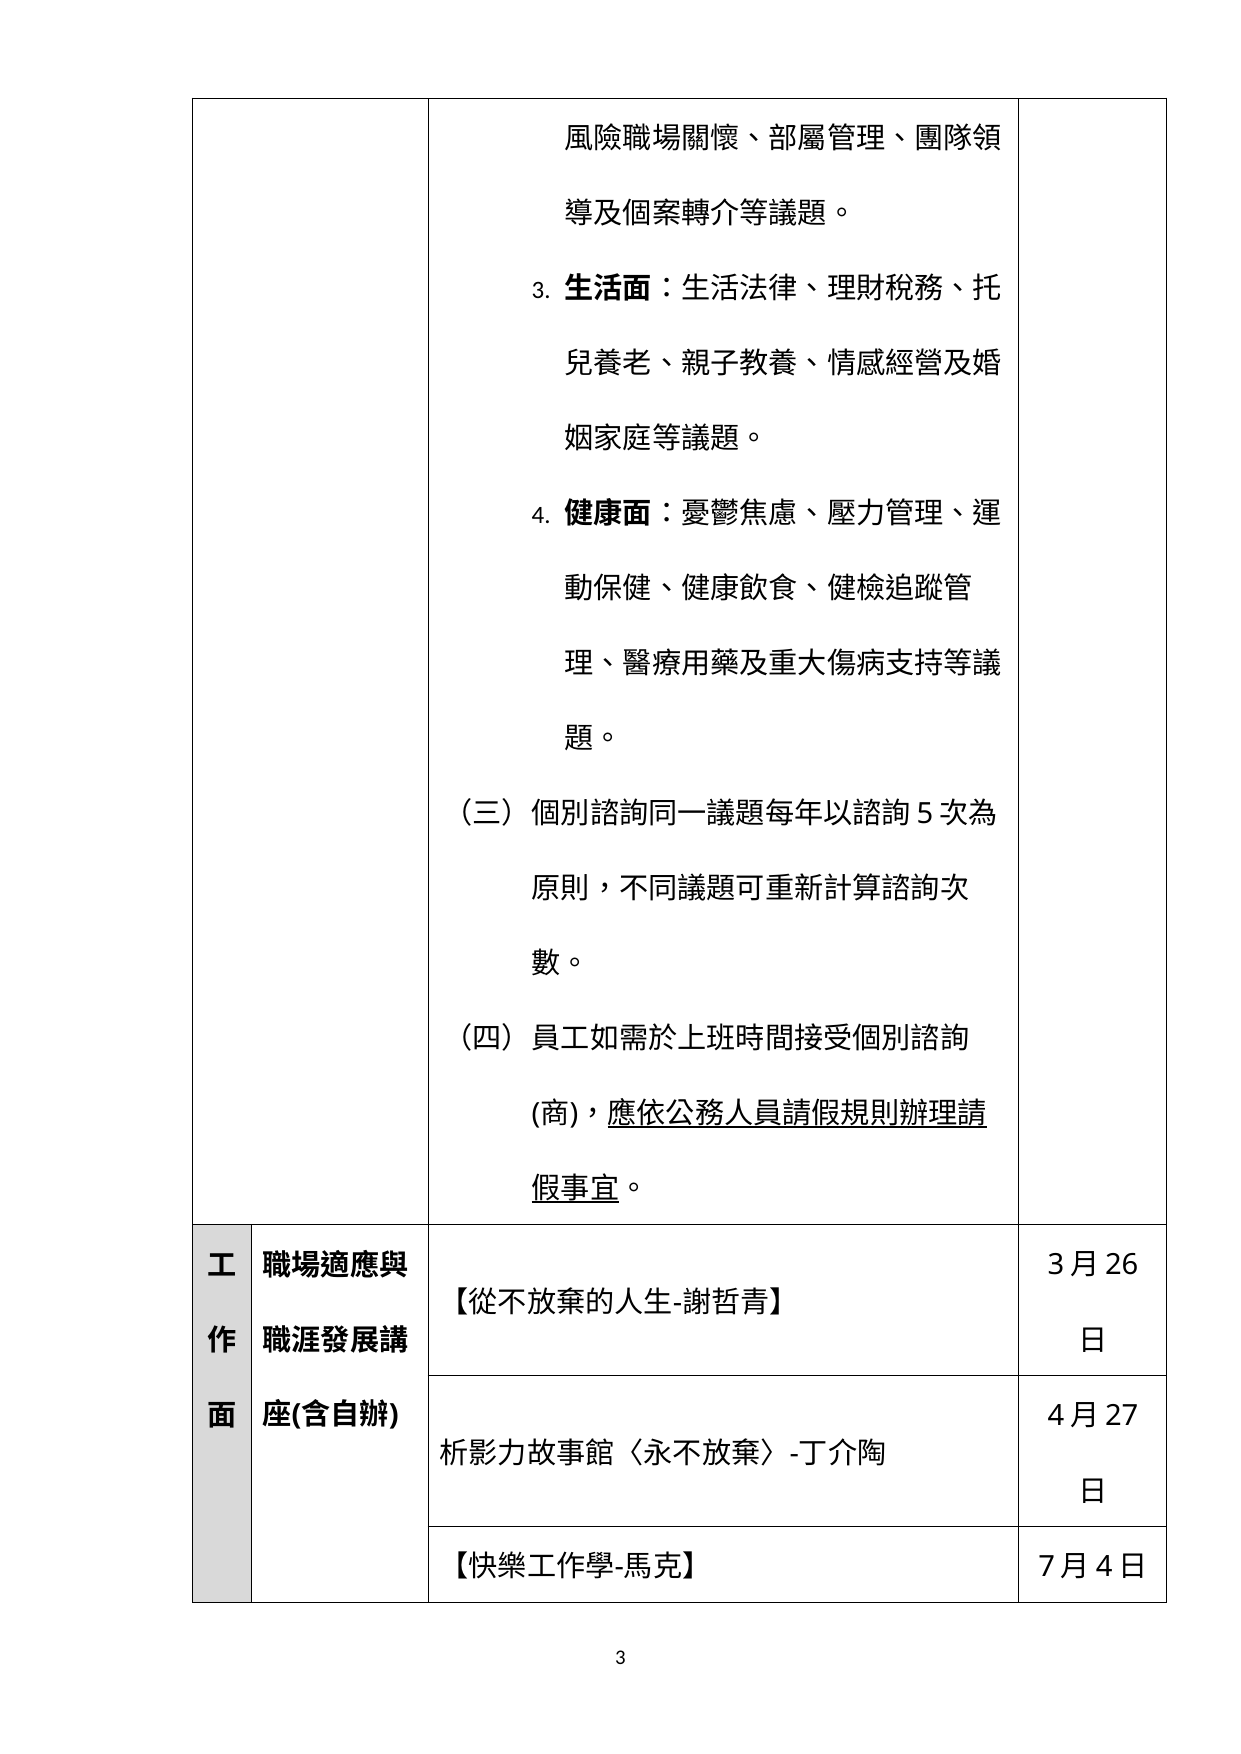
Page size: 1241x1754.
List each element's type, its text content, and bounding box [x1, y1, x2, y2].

table_cell 【從不放棄的人生-謝哲青】 [429, 1225, 1018, 1375]
table_cell 員工可利用下列方式申請個別諮詢(商)、面對面晤談服務： 24小時免付費諮詢專線080-002-7858(請幫我吧) E-mail信箱service@ffceap.com.tw 線上關懷平台：http://df.ffceap.com.tw/taoyuantraining/ 填寫諮詢服務申請表後向本府人事處員工協助方案服務窗口提出 諮詢議題 工作面：工作調適、職場霸凌、職場人際、職涯發展及退休規劃等議題。 組織及管理面：危機事件協處、高風險職場關懷、部屬管理、團隊領導及個案轉介等議題。 生活面：生活法律、理財稅務、托兒養老、親子教養、情感經營及婚姻家庭等議題。 健康面：憂鬱焦慮、壓力管理、運動保健、健康飲食、健檢追蹤管理、醫療用藥及重大傷病支持等議題。 個別諮詢同一議題每年以諮詢5次為原則，不同議題可重新計算諮詢次數。 員工如需於上班時間接受個別諮詢(商)，應依公務人員請假規則辦理請假事宜。 [429, 99, 1018, 1224]
table_cell [1019, 99, 1166, 1224]
table_cell 析影力故事館〈永不放棄〉-丁介陶 [429, 1376, 1018, 1526]
table_cell 3月26日 [1019, 1225, 1166, 1375]
table_cell 4月27日 [1019, 1376, 1166, 1526]
table_cell 職場適應與職涯發展講座(含自辦) [252, 1225, 428, 1602]
table_cell [193, 99, 428, 1224]
table_cell 工作面 [193, 1225, 251, 1602]
table_cell 7月4日 [1019, 1527, 1166, 1602]
table_cell 【快樂工作學-馬克】 [429, 1527, 1018, 1602]
